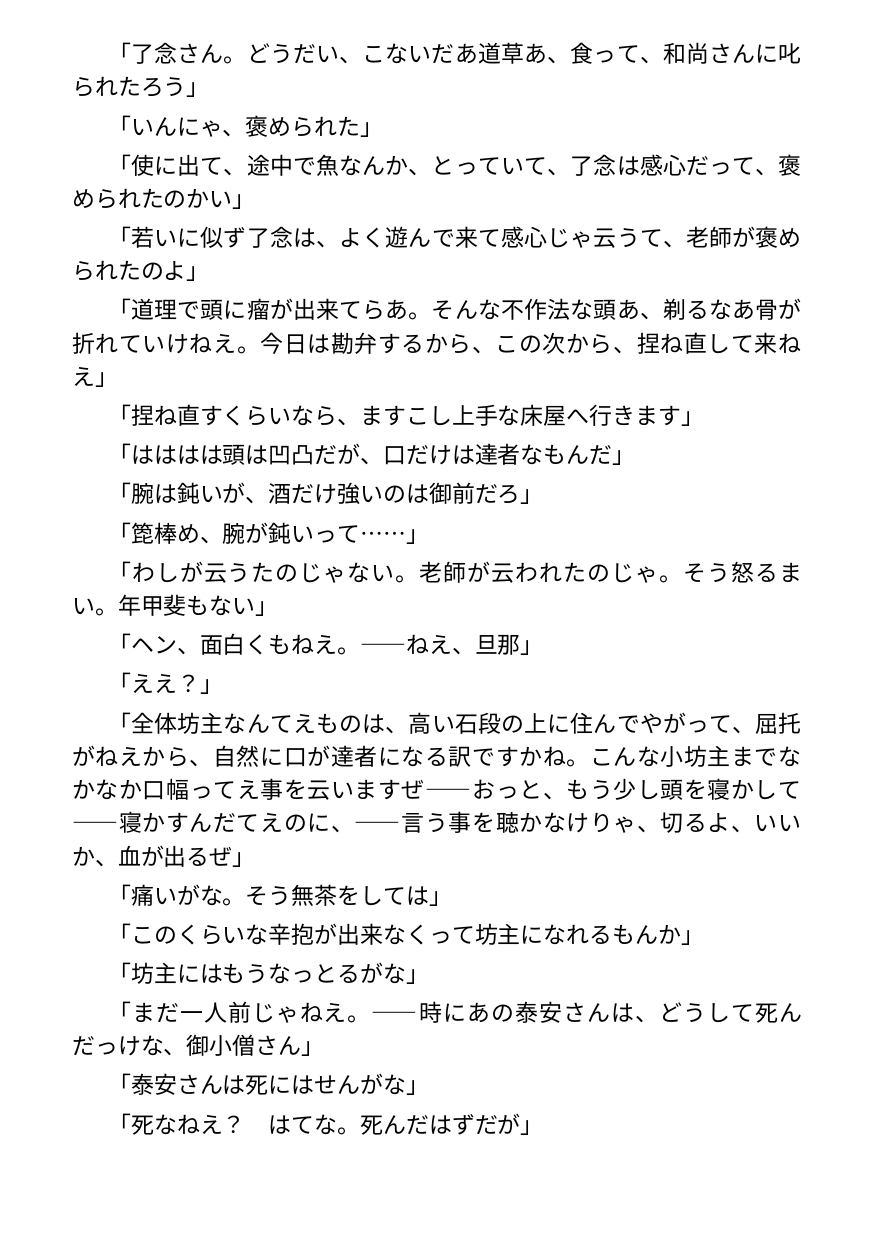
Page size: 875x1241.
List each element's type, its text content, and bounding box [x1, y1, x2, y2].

text 「坊主にはもうなっとるがな」 [72, 956, 802, 989]
text 「了念さん。どうだい、こないだあ道草あ、食って、和尚さんに叱られたろう」 [72, 36, 802, 102]
text 「若いに似ず了念は、よく遊んで来て感心じゃ云うて、老師が褒められたのよ」 [72, 220, 802, 286]
text 「捏ね直すくらいなら、ますこし上手な床屋へ行きます」 [72, 398, 802, 431]
text 「泰安さんは死にはせんがな」 [72, 1067, 802, 1101]
text 「このくらいな辛抱が出来なくって坊主になれるもんか」 [72, 917, 802, 950]
text 「道理で頭に瘤が出来てらあ。そんな不作法な頭あ、剃るなあ骨が折れていけねえ。今日は勘弁するから、この次から、捏ね直して来ねえ」 [72, 292, 802, 392]
text 「箆棒め、腕が鈍いって……」 [72, 516, 802, 549]
text 「使に出て、途中で魚なんか、とっていて、了念は感心だって、褒められたのかい」 [72, 148, 802, 214]
text 「全体坊主なんてえものは、高い石段の上に住んでやがって、屈托がねえから、自然に口が達者になる訳ですかね。こんな小坊主までなかなか口幅ってえ事を云いますぜ――おっと、もう少し頭を寝かして――寝かすんだてえのに、――言う事を聴かなけりゃ、切るよ、いいか、血が出るぜ」 [72, 705, 802, 872]
text 「まだ一人前じゃねえ。――時にあの泰安さんは、どうして死んだっけな、御小僧さん」 [72, 995, 802, 1061]
text 「いんにゃ、褒められた」 [72, 108, 802, 142]
text 「死なねえ？ はてな。死んだはずだが」 [72, 1107, 802, 1140]
text 「痛いがな。そう無茶をしては」 [72, 877, 802, 911]
text 「ヘン、面白くもねえ。――ねえ、旦那」 [72, 627, 802, 660]
text 「腕は鈍いが、酒だけ強いのは御前だろ」 [72, 476, 802, 509]
text 「はははは頭は凹凸だが、口だけは達者なもんだ」 [72, 437, 802, 470]
text 「わしが云うたのじゃない。老師が云われたのじゃ。そう怒るまい。年甲斐もない」 [72, 555, 802, 621]
text 「ええ？」 [72, 666, 802, 699]
